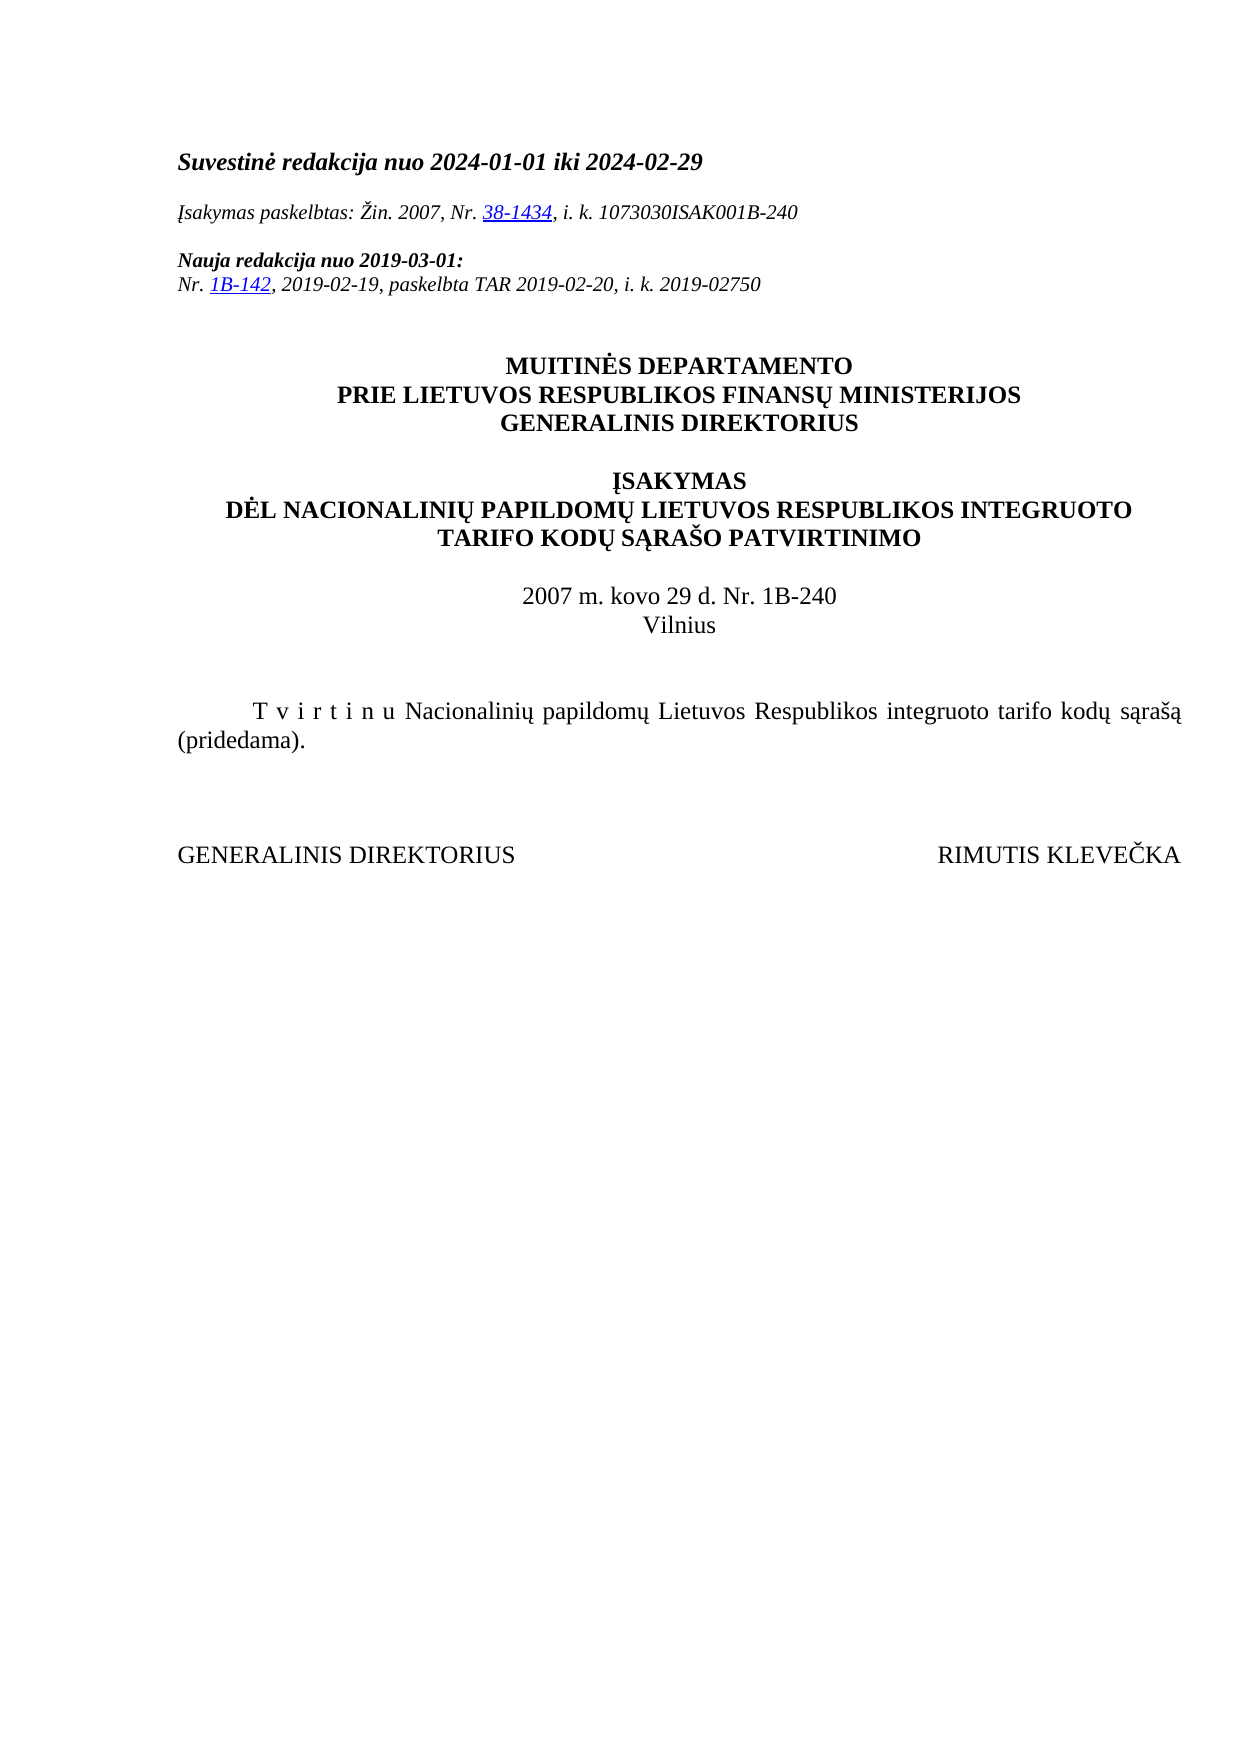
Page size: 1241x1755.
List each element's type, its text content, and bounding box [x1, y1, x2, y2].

text PRIE LIETUVOS RESPUBLIKOS FINANSŲ MINISTERIJOS [177, 380, 1181, 408]
text Nauja redakcija nuo 2019-03-01: [177, 248, 1181, 272]
text Vilnius [177, 610, 1181, 638]
text GENERALINIS DIREKTORIUS RIMUTIS KLEVEČKA [177, 840, 1181, 868]
text Nr. 1B-142, 2019-02-19, paskelbta TAR 2019-02-20, i. k. 2019-02750 [177, 272, 1181, 296]
text DĖL NACIONALINIŲ PAPILDOMŲ LIETUVOS RESPUBLIKOS INTEGRUOTO TARIFO KODŲ SĄRAŠO PATVIRTINIMO [177, 495, 1181, 552]
text MUITINĖS DEPARTAMENTO [177, 351, 1181, 380]
text Suvestinė redakcija nuo 2024-01-01 iki 2024-02-29 [177, 147, 1181, 176]
text Įsakymas paskelbtas: Žin. 2007, Nr. 38-1434, i. k. 1073030ISAK001B-240 [177, 200, 1181, 224]
text GENERALINIS DIREKTORIUS [177, 408, 1181, 437]
text 2007 m. kovo 29 d. Nr. 1B-240 [177, 581, 1181, 610]
text ĮSAKYMAS [177, 466, 1181, 495]
text T v i r t i n u Nacionalinių papildomų Lietuvos Respublikos integruoto tarifo kodų sąrašą (pridedama). [177, 696, 1181, 753]
